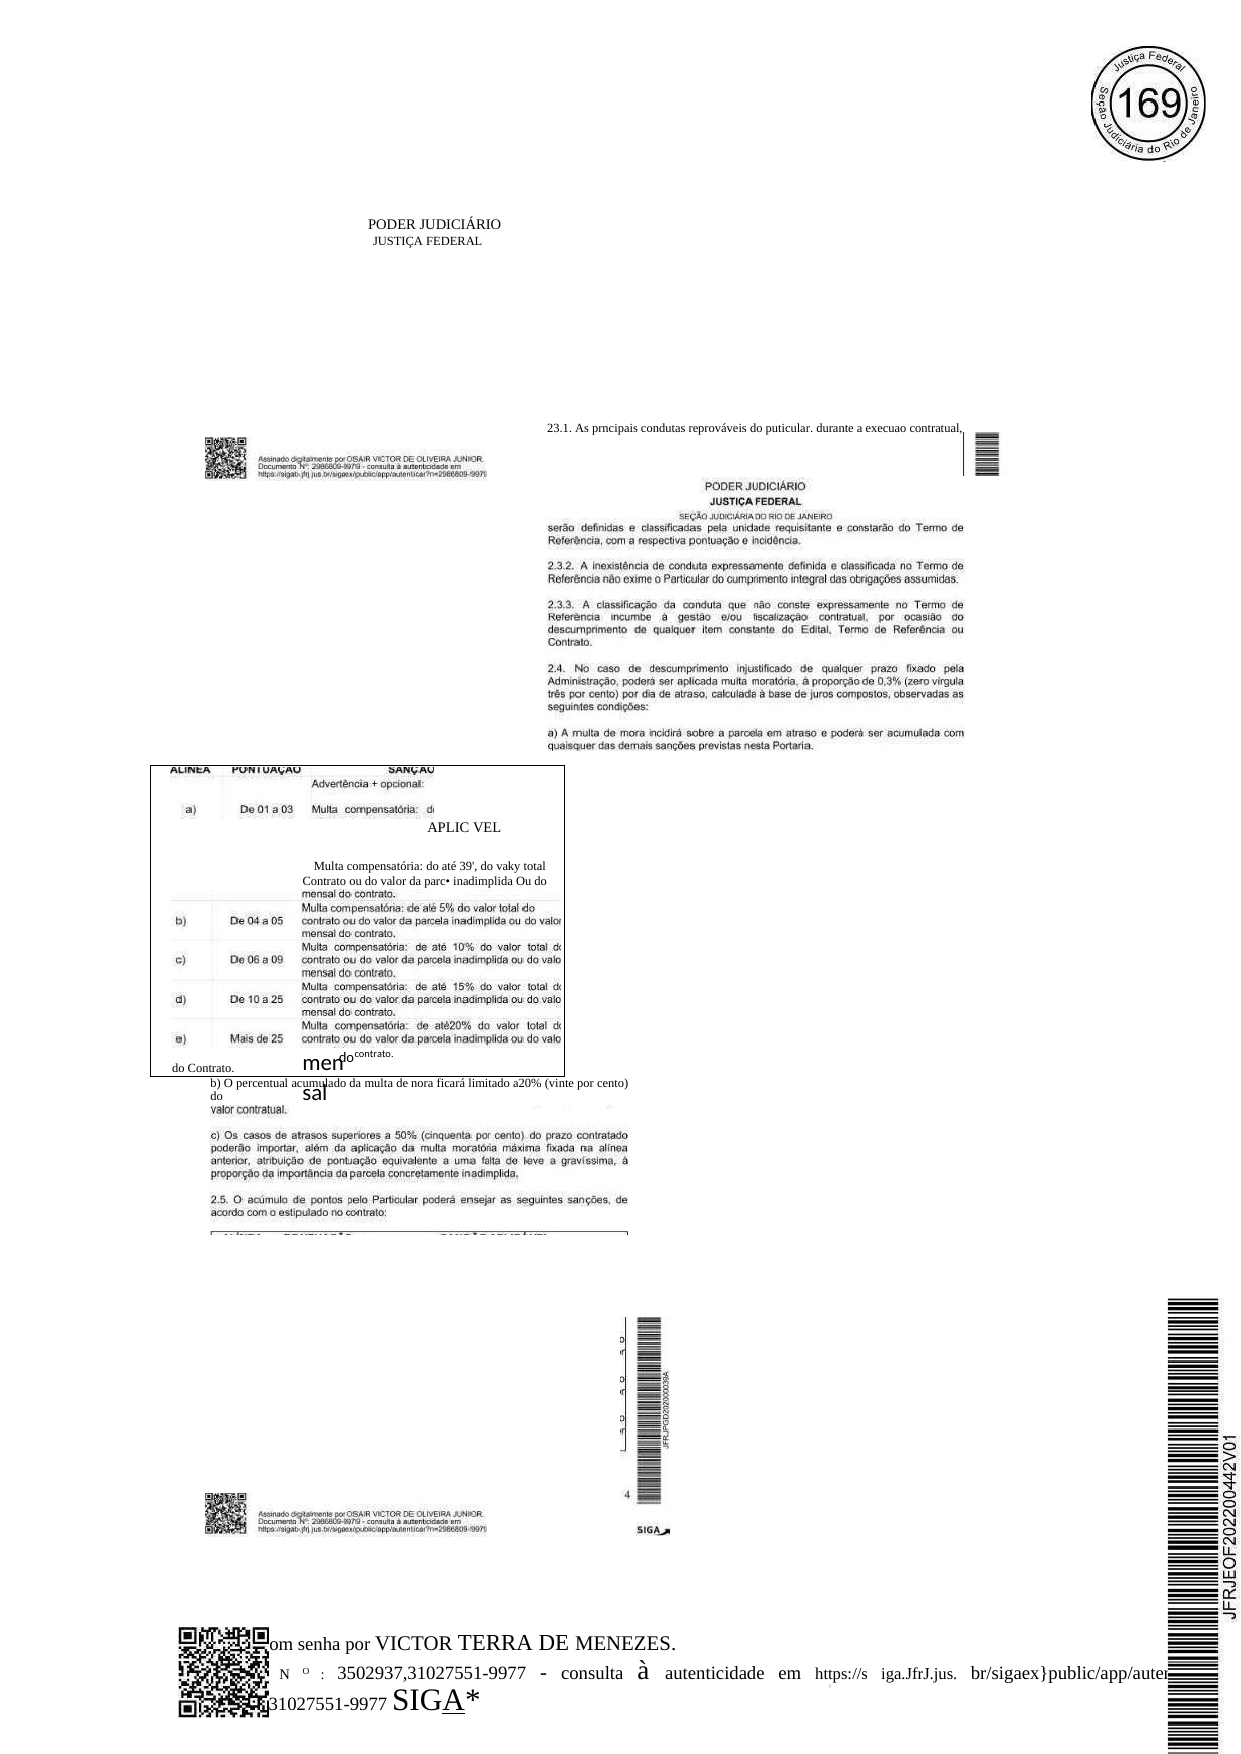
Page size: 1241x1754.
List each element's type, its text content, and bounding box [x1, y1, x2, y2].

text b) O percentual acumulado da multa de nora ficará limitado a20% (vinte por cento) do [210, 1077, 628, 1103]
table_header APLIC VEL Multa compensatória: do até 39', do vaky total Contrato ou do valor da parc• inadimplida Ou do do Contrato. [151, 766, 564, 1076]
text 23.1. As prncipais condutas reprováveis do puticular. durante a execuao contratual, [210, 261, 1090, 475]
